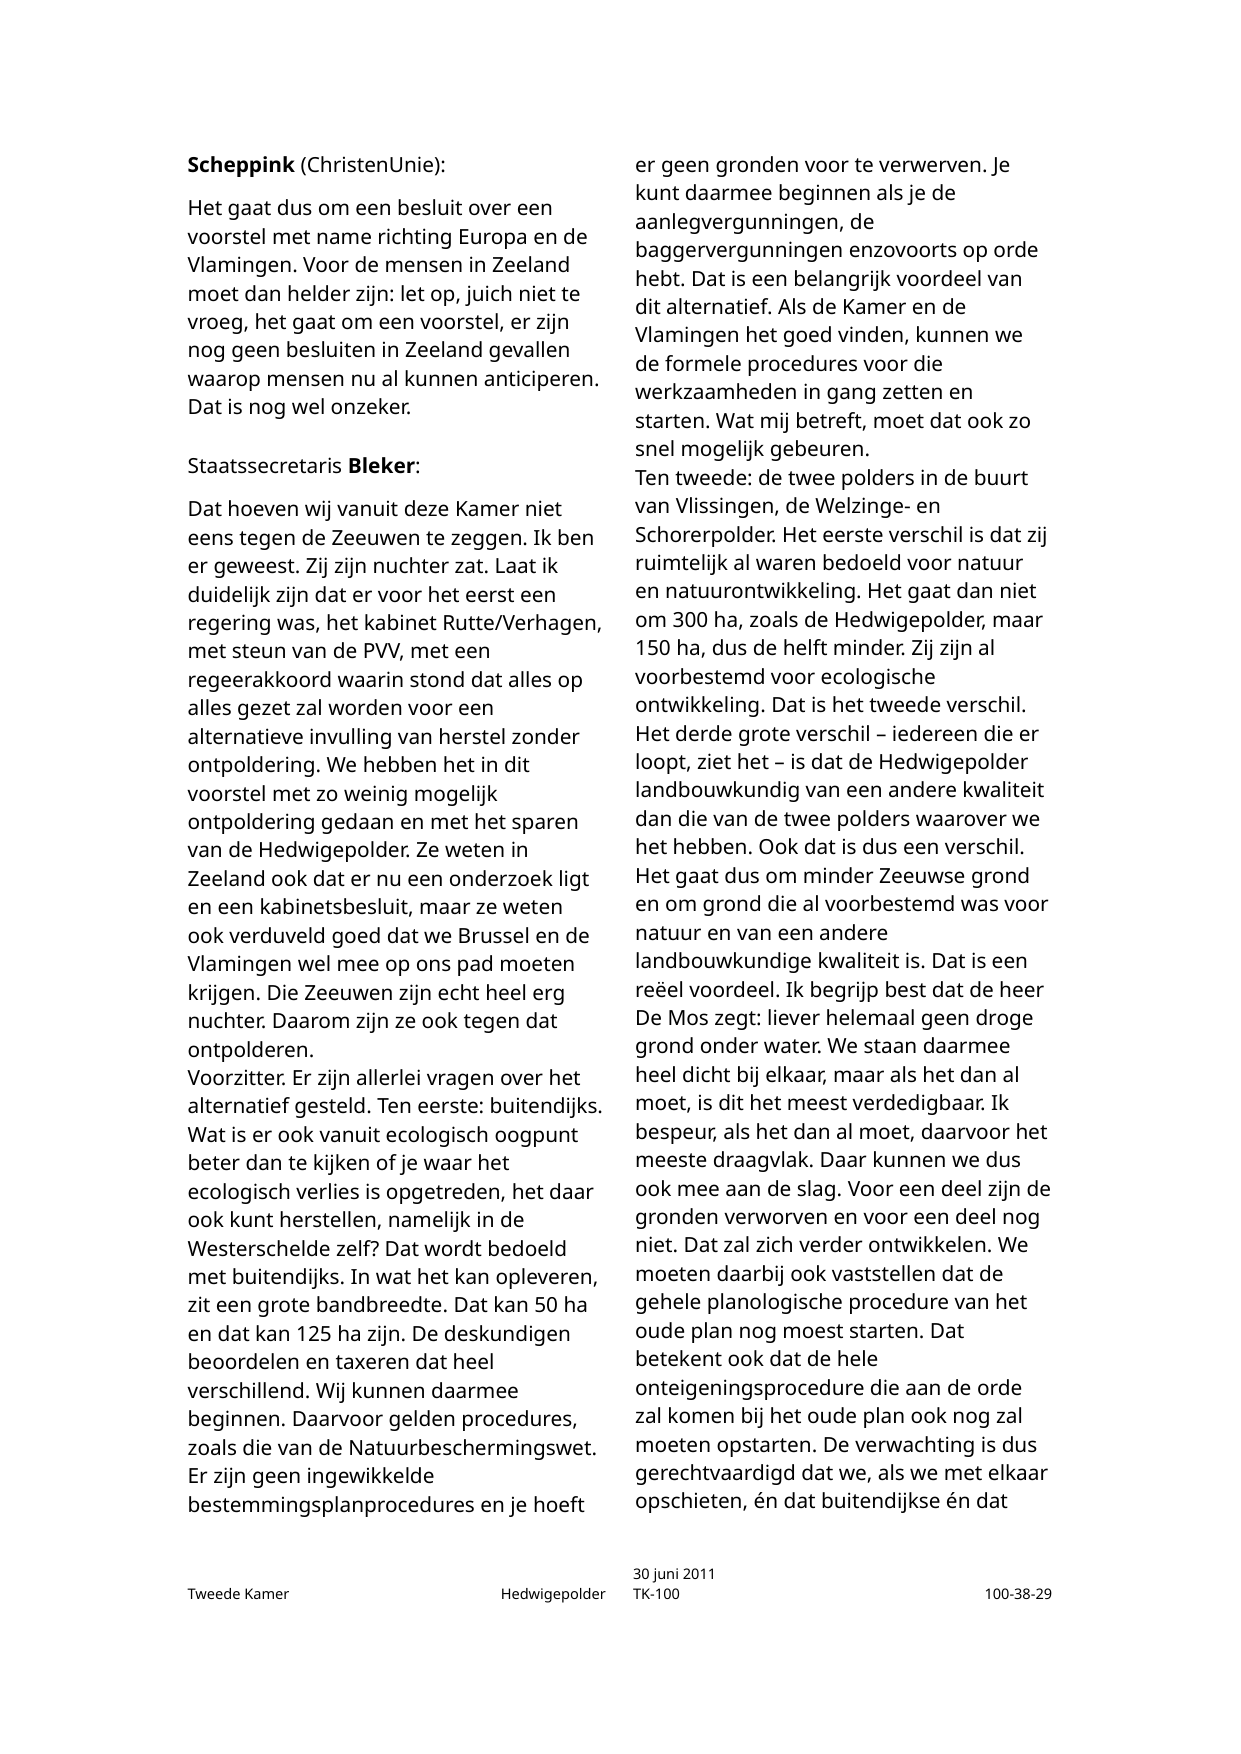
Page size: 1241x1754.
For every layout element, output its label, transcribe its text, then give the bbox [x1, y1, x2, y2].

text Voorzitter. Er zijn allerlei vragen over het alternatief gesteld. Ten eerste: buitendijks. Wat is er ook vanuit ecologisch oogpunt beter dan te kijken of je waar het ecologisch verlies is opgetreden, het daar ook kunt herstellen, namelijk in de Westerschelde zelf? Dat wordt bedoeld met buitendijks. In wat het kan opleveren, zit een grote bandbreedte. Dat kan 50 ha en dat kan 125 ha zijn. De deskundigen beoordelen en taxeren dat heel verschillend. Wij kunnen daarmee beginnen. Daarvoor gelden procedures, zoals die van de Natuurbeschermingswet. Er zijn geen ingewikkelde bestemmingsplanprocedures en je hoeft [187, 1063, 605, 1518]
text er geen gronden voor te verwerven. Je kunt daarmee beginnen als je de aanlegvergunningen, de baggervergunningen enzovoorts op orde hebt. Dat is een belangrijk voordeel van dit alternatief. Als de Kamer en de Vlamingen het goed vinden, kunnen we de formele procedures voor die werkzaamheden in gang zetten en starten. Wat mij betreft, moet dat ook zo snel mogelijk gebeuren. [635, 150, 1053, 463]
text Staatssecretaris Bleker: [187, 451, 605, 479]
text Scheppink (ChristenUnie): [187, 150, 605, 178]
text Dat hoeven wij vanuit deze Kamer niet eens tegen de Zeeuwen te zeggen. Ik ben er geweest. Zij zijn nuchter zat. Laat ik duidelijk zijn dat er voor het eerst een regering was, het kabinet Rutte/Verhagen, met steun van de PVV, met een regeerakkoord waarin stond dat alles op alles gezet zal worden voor een alternatieve invulling van herstel zonder ontpoldering. We hebben het in dit voorstel met zo weinig mogelijk ontpoldering gedaan en met het sparen van de Hedwigepolder. Ze weten in Zeeland ook dat er nu een onderzoek ligt en een kabinetsbesluit, maar ze weten ook verduveld goed dat we Brussel en de Vlamingen wel mee op ons pad moeten krijgen. Die Zeeuwen zijn echt heel erg nuchter. Daarom zijn ze ook tegen dat ontpolderen. [187, 494, 605, 1063]
text Het gaat dus om een besluit over een voorstel met name richting Europa en de Vlamingen. Voor de mensen in Zeeland moet dan helder zijn: let op, juich niet te vroeg, het gaat om een voorstel, er zijn nog geen besluiten in Zeeland gevallen waarop mensen nu al kunnen anticiperen. Dat is nog wel onzeker. [187, 193, 605, 421]
text Ten tweede: de twee polders in de buurt van Vlissingen, de Welzinge- en Schorerpolder. Het eerste verschil is dat zij ruimtelijk al waren bedoeld voor natuur en natuurontwikkeling. Het gaat dan niet om 300 ha, zoals de Hedwigepolder, maar 150 ha, dus de helft minder. Zij zijn al voorbestemd voor ecologische ontwikkeling. Dat is het tweede verschil. Het derde grote verschil – iedereen die er loopt, ziet het – is dat de Hedwigepolder landbouwkundig van een andere kwaliteit dan die van de twee polders waarover we het hebben. Ook dat is dus een verschil. Het gaat dus om minder Zeeuwse grond en om grond die al voorbestemd was voor natuur en van een andere landbouwkundige kwaliteit is. Dat is een reëel voordeel. Ik begrijp best dat de heer De Mos zegt: liever helemaal geen droge grond onder water. We staan daarmee heel dicht bij elkaar, maar als het dan al moet, is dit het meest verdedigbaar. Ik bespeur, als het dan al moet, daarvoor het meeste draagvlak. Daar kunnen we dus ook mee aan de slag. Voor een deel zijn de gronden verworven en voor een deel nog niet. Dat zal zich verder ontwikkelen. We moeten daarbij ook vaststellen dat de gehele planologische procedure van het oude plan nog moest starten. Dat betekent ook dat de hele onteigeningsprocedure die aan de orde zal komen bij het oude plan ook nog zal moeten opstarten. De verwachting is dus gerechtvaardigd dat we, als we met elkaar opschieten, én dat buitendijkse én dat [635, 463, 1053, 1515]
